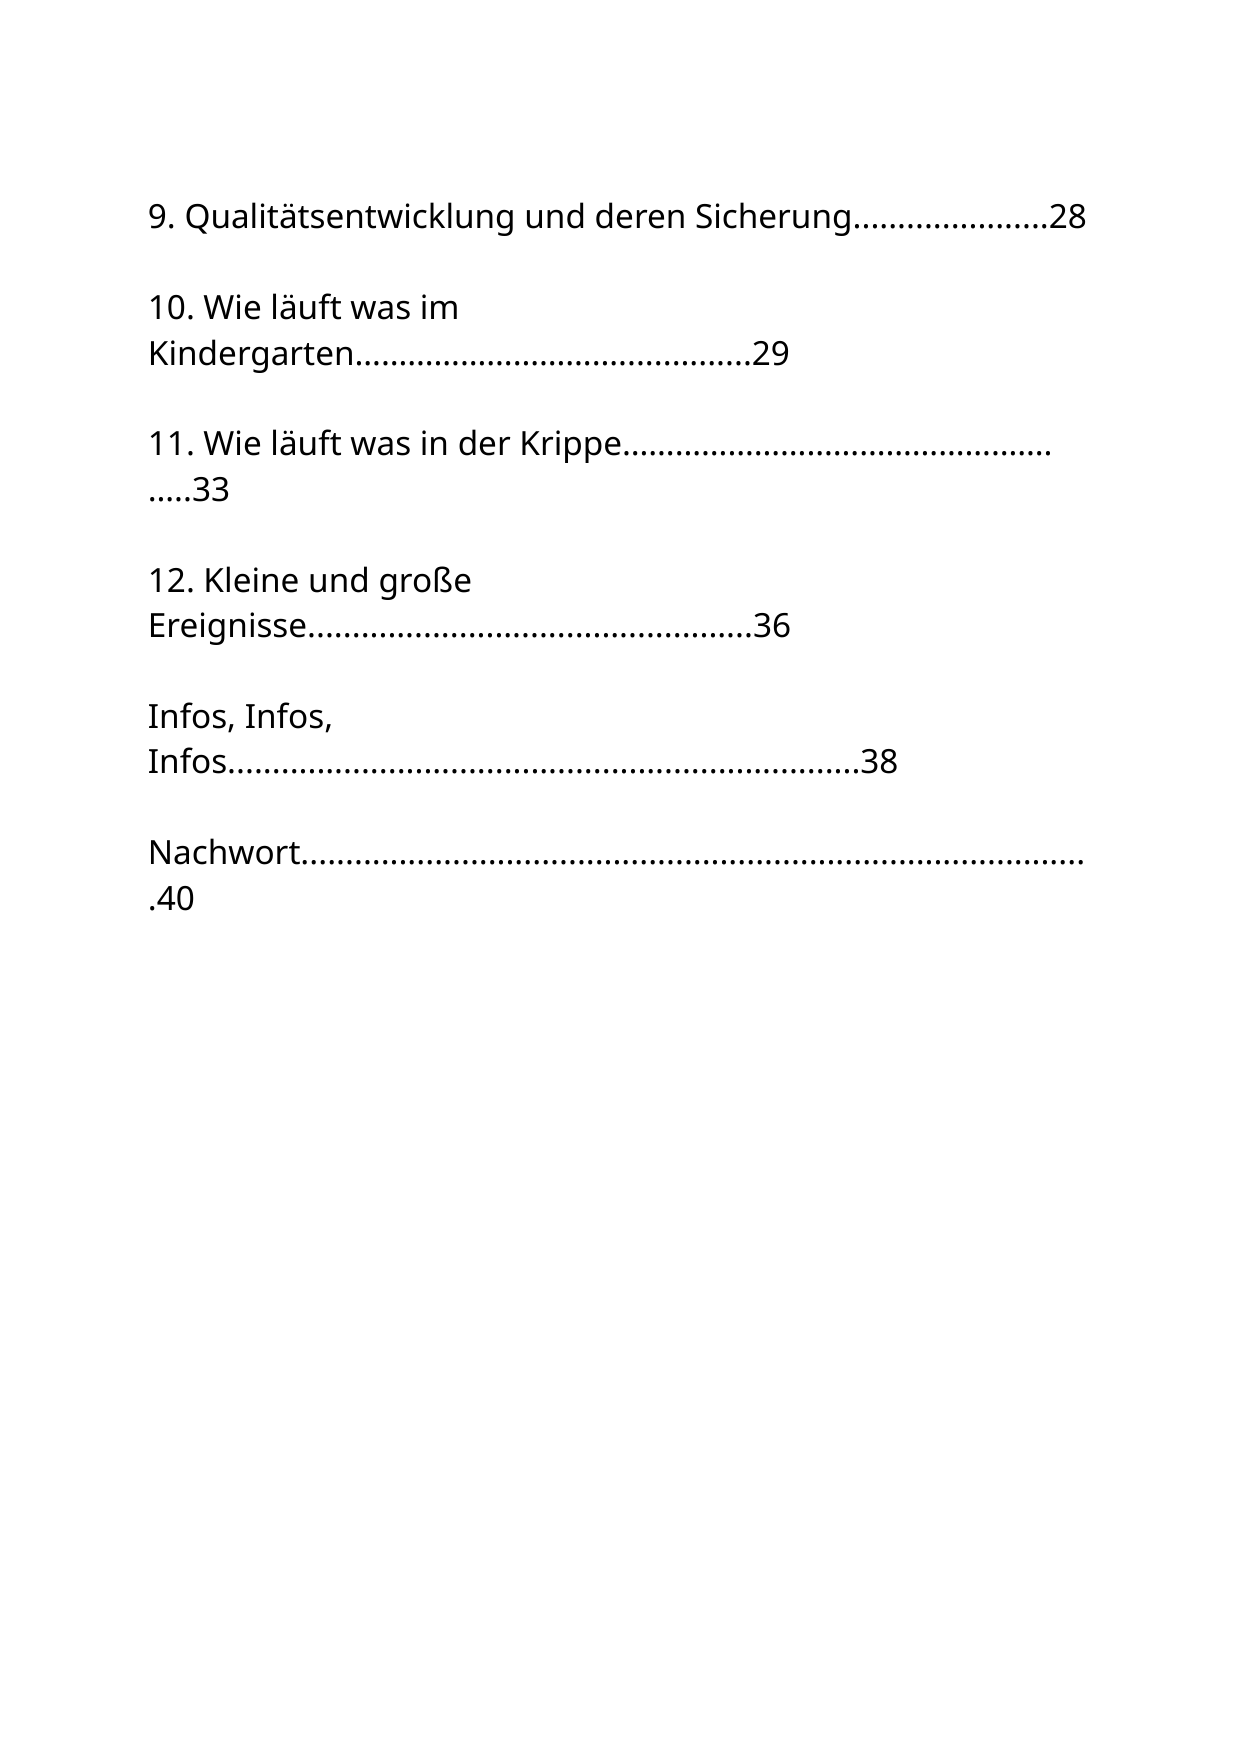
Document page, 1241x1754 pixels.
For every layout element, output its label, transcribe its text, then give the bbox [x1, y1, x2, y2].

text 9. Qualitätsentwicklung und deren Sicherung......................28 [148, 193, 1093, 238]
text Infos, Infos, Infos.......................................................................38 [148, 693, 1093, 783]
text Nachwort.........................................................................................40 [148, 829, 1093, 920]
text 11. Wie läuft was in der Krippe………………………………………….…..33 [148, 420, 1093, 511]
text 10. Wie läuft was im Kindergarten…………………………...............29 [148, 284, 1093, 375]
text 12. Kleine und große Ereignisse..................................................36 [148, 556, 1093, 647]
